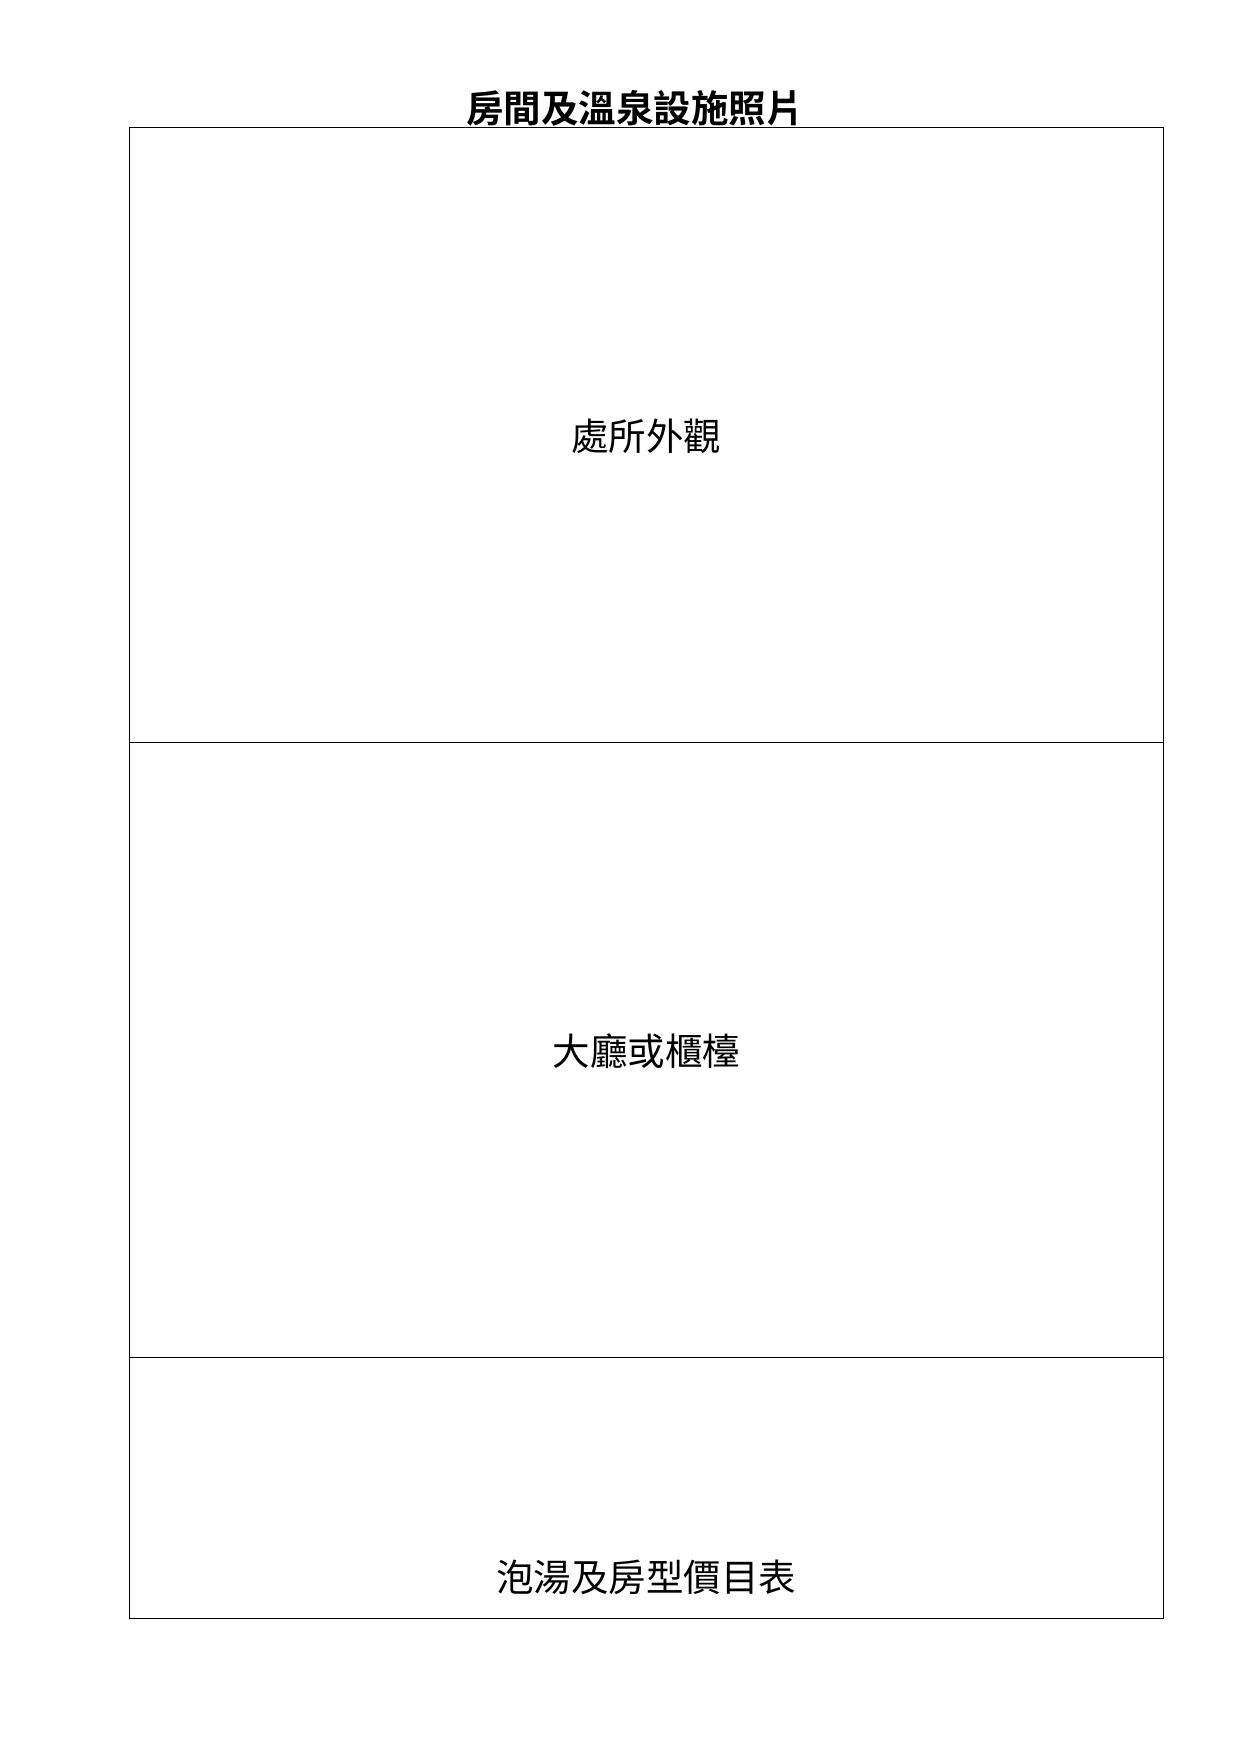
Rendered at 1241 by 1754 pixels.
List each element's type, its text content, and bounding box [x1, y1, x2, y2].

table_header 處所外觀 [130, 128, 1163, 742]
table_cell 大廳或櫃檯 [130, 743, 1163, 1357]
text 房間及溫泉設施照片 [89, 64, 1181, 127]
table_cell 泡湯及房型價目表 [130, 1358, 1163, 1618]
